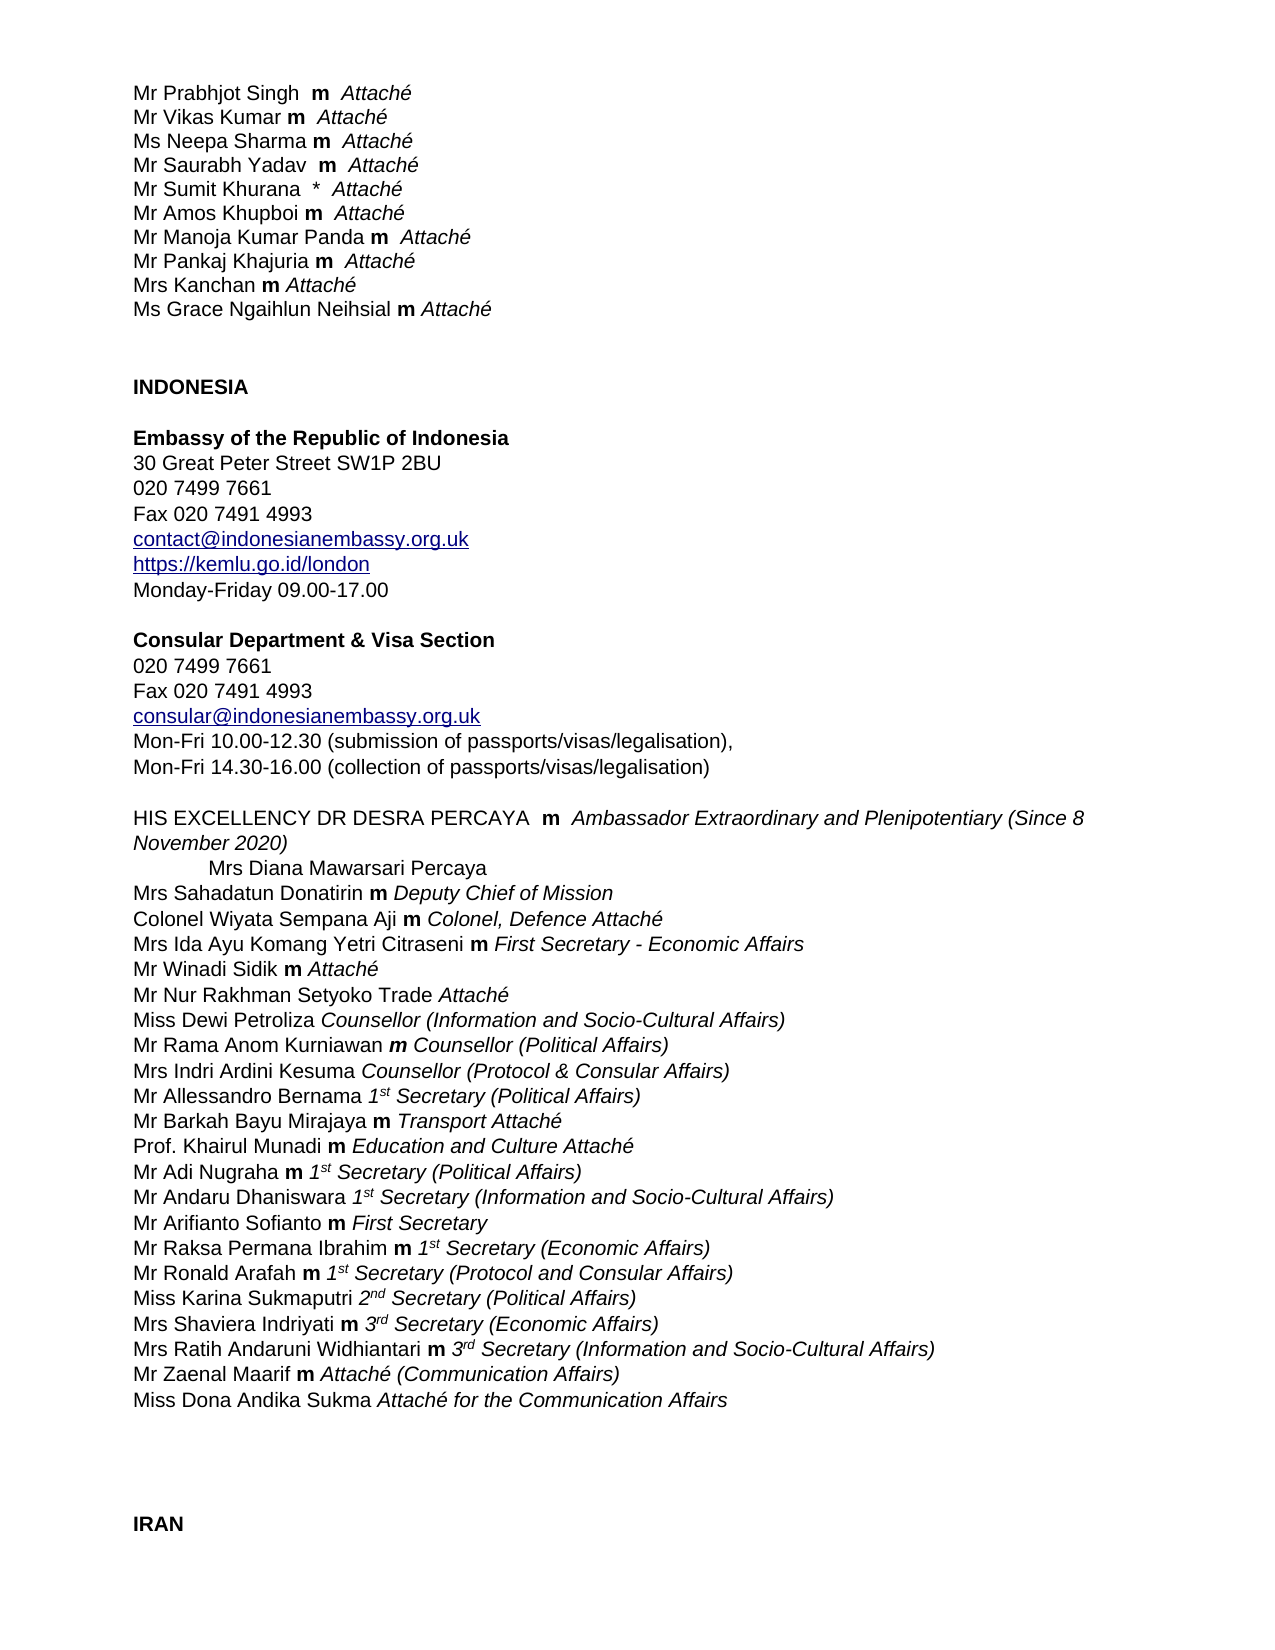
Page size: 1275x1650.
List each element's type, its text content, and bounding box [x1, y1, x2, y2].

text 020 7499 7661 [133, 476, 1181, 500]
text Ms Grace Ngaihlun Neihsial m Attaché [133, 297, 1181, 321]
text Colonel Wiyata Sempana Aji m Colonel, Defence Attaché [133, 907, 1181, 931]
text Mr Allessandro Bernama 1st Secretary (Political Affairs) [133, 1084, 1181, 1108]
text Mon-Fri 14.30-16.00 (collection of passports/visas/legalisation) [133, 755, 1181, 779]
text Mrs Shaviera Indriyati m 3rd Secretary (Economic Affairs) [133, 1312, 1181, 1336]
text IRAN [133, 1511, 1181, 1535]
text Miss Dona Andika Sukma Attaché for the Communication Affairs [133, 1387, 1181, 1411]
text consular@indonesianembassy.org.uk [133, 704, 1181, 728]
text Mrs Ida Ayu Komang Yetri Citraseni m First Secretary - Economic Affairs [133, 932, 1181, 956]
text Mr Prabhjot Singh m Attaché [133, 81, 1181, 105]
text 30 Great Peter Street SW1P 2BU [133, 451, 1181, 475]
text Mr Ronald Arafah m 1st Secretary (Protocol and Consular Affairs) [133, 1261, 1181, 1285]
text Miss Dewi Petroliza Counsellor (Information and Socio-Cultural Affairs) [133, 1008, 1181, 1032]
text Mr Saurabh Yadav m Attaché [133, 153, 1181, 177]
text Mr Andaru Dhaniswara 1st Secretary (Information and Socio-Cultural Affairs) [133, 1185, 1181, 1209]
text Mr Nur Rakhman Setyoko Trade Attaché [133, 982, 1181, 1006]
text Mr Zaenal Maarif m Attaché (Communication Affairs) [133, 1362, 1181, 1386]
text INDONESIA [133, 375, 1181, 399]
text Mon-Fri 10.00-12.30 (submission of passports/visas/legalisation), [133, 729, 1181, 753]
text Mr Winadi Sidik m Attaché [133, 957, 1181, 981]
text Embassy of the Republic of Indonesia [133, 426, 1181, 449]
text Mrs Ratih Andaruni Widhiantari m 3rd Secretary (Information and Socio-Cultural Affairs) [133, 1337, 1181, 1361]
text Mr Manoja Kumar Panda m Attaché [133, 225, 1181, 249]
text Ms Neepa Sharma m Attaché [133, 129, 1181, 153]
text Miss Karina Sukmaputri 2nd Secretary (Political Affairs) [133, 1286, 1181, 1310]
text Monday-Friday 09.00-17.00 [133, 577, 1181, 601]
text Mrs Sahadatun Donatirin m Deputy Chief of Mission [133, 881, 1181, 905]
text Consular Department & Visa Section [133, 628, 1181, 652]
text Fax 020 7491 4993 [133, 502, 1181, 526]
text Fax 020 7491 4993 [133, 679, 1181, 703]
text https://kemlu.go.id/london [133, 552, 1181, 576]
text Mr Amos Khupboi m Attaché [133, 201, 1181, 225]
text Mr Raksa Permana Ibrahim m 1st Secretary (Economic Affairs) [133, 1236, 1181, 1259]
text Mr Rama Anom Kurniawan m Counsellor (Political Affairs) [133, 1033, 1181, 1057]
text Mr Arifianto Sofianto m First Secretary [133, 1210, 1181, 1234]
text Mr Barkah Bayu Mirajaya m Transport Attaché [133, 1109, 1181, 1133]
text Mr Pankaj Khajuria m Attaché [133, 249, 1181, 273]
text Mrs Kanchan m Attaché [133, 273, 1181, 297]
text contact@indonesianembassy.org.uk [133, 527, 1181, 551]
text Mr Vikas Kumar m Attaché [133, 105, 1181, 129]
text Mr Adi Nugraha m 1st Secretary (Political Affairs) [133, 1160, 1181, 1184]
text HIS EXCELLENCY DR DESRA PERCAYA m Ambassador Extraordinary and Plenipotentiary (Since 8 November 2020) [133, 805, 1181, 854]
text 020 7499 7661 [133, 653, 1181, 677]
text Mrs Indri Ardini Kesuma Counsellor (Protocol & Consular Affairs) [133, 1058, 1181, 1082]
text Prof. Khairul Munadi m Education and Culture Attaché [133, 1134, 1181, 1158]
text Mr Sumit Khurana * Attaché [133, 177, 1181, 201]
text Mrs Diana Mawarsari Percaya [133, 856, 1181, 880]
